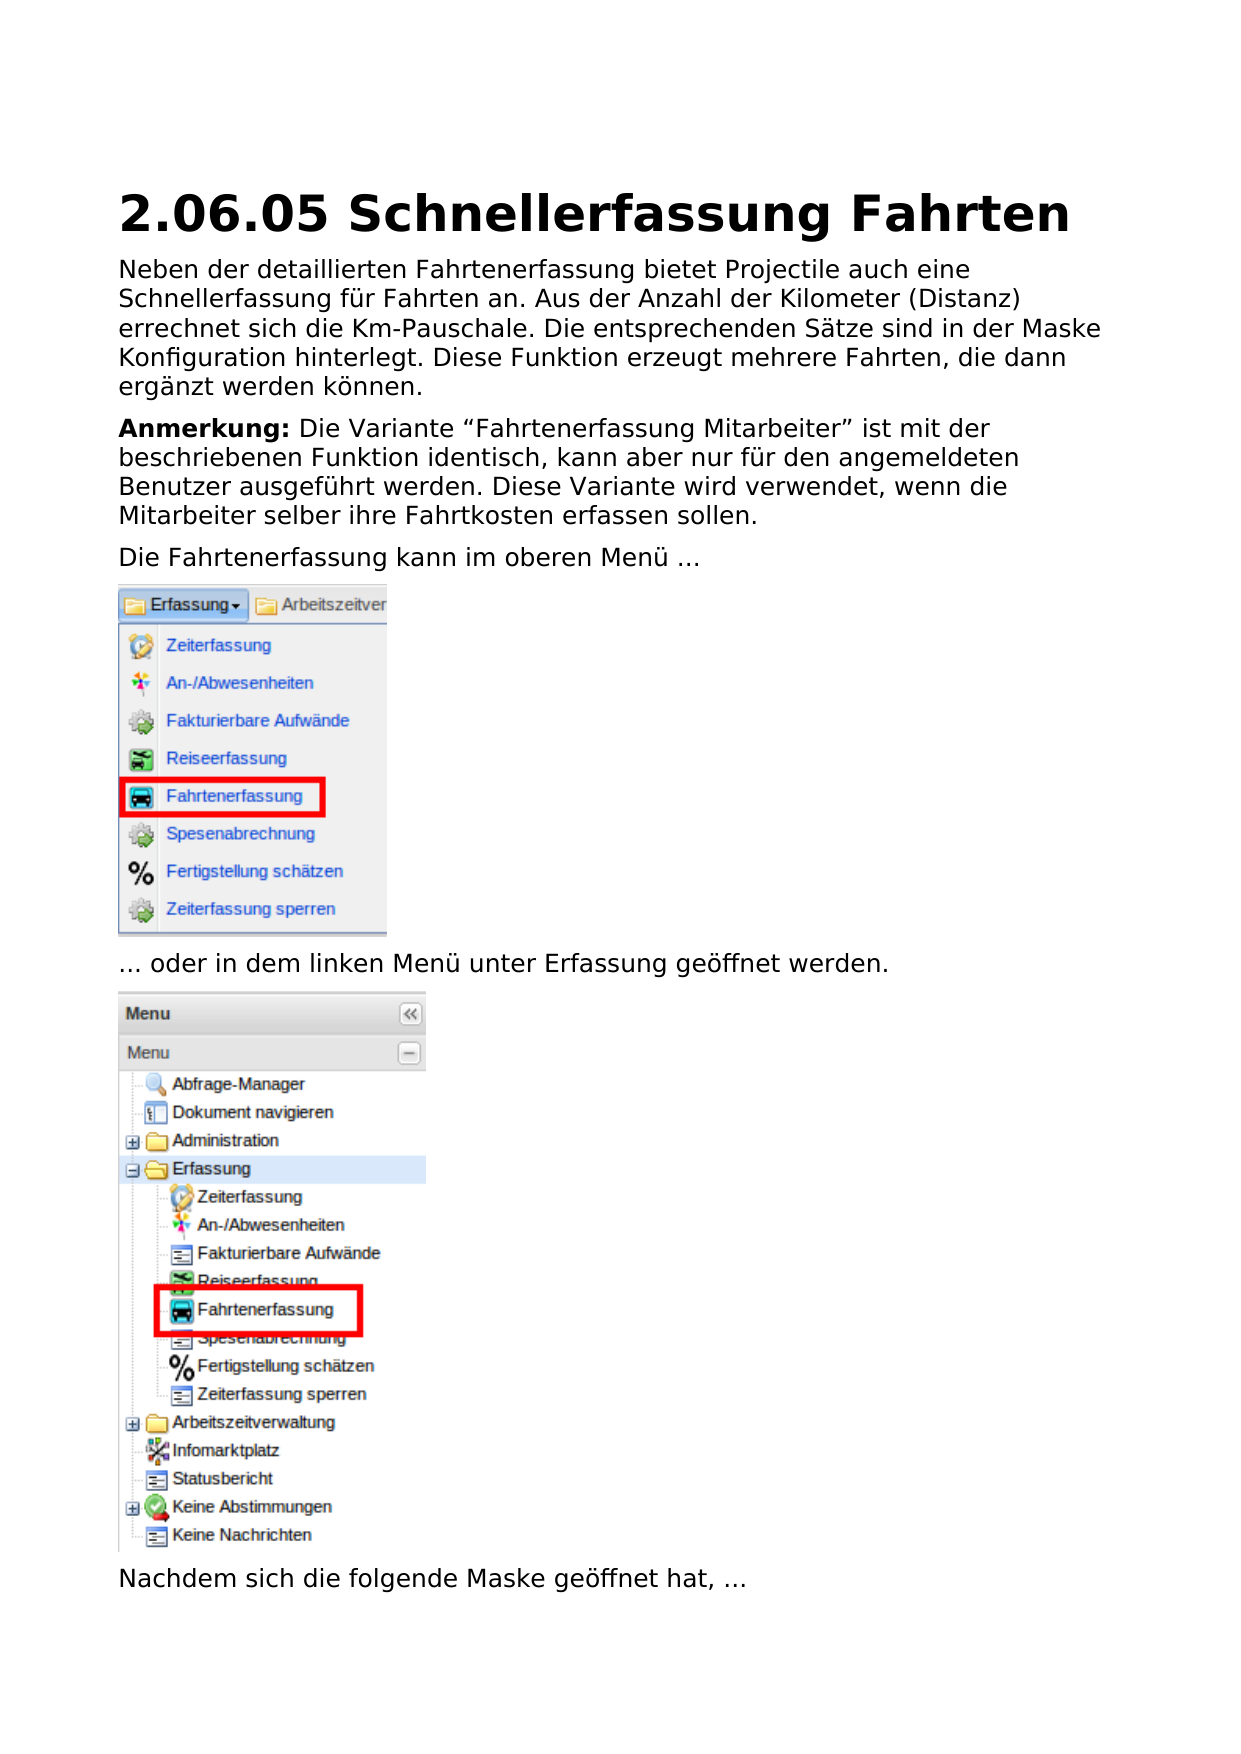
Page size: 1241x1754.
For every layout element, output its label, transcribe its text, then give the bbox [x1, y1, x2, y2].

picture [118, 584, 387, 937]
text Neben der detaillierten Fahrtenerfassung bietet Projectile auch eine Schnellerfassung für Fahrten an. Aus der Anzahl der Kilometer (Distanz) errechnet sich die Km-Pauschale. Die entsprechenden Sätze sind in der Maske Konfiguration hinterlegt. Diese Funktion erzeugt mehrere Fahrten, die dann ergänzt werden können. [118, 256, 1122, 401]
picture [118, 990, 426, 1552]
text Nachdem sich die folgende Maske geöffnet hat, ... [118, 1564, 1122, 1593]
subtitle 2.06.05 Schnellerfassung Fahrten [118, 185, 1122, 243]
text Anmerkung: Die Variante “Fahrtenerfassung Mitarbeiter” ist mit der beschriebenen Funktion identisch, kann aber nur für den angemeldeten Benutzer ausgeführt werden. Diese Variante wird verwendet, wenn die Mitarbeiter selber ihre Fahrtkosten erfassen sollen. [118, 414, 1122, 531]
text ... oder in dem linken Menü unter Erfassung geöffnet werden. [118, 949, 1122, 978]
text Die Fahrtenerfassung kann im oberen Menü ... [118, 543, 1122, 572]
